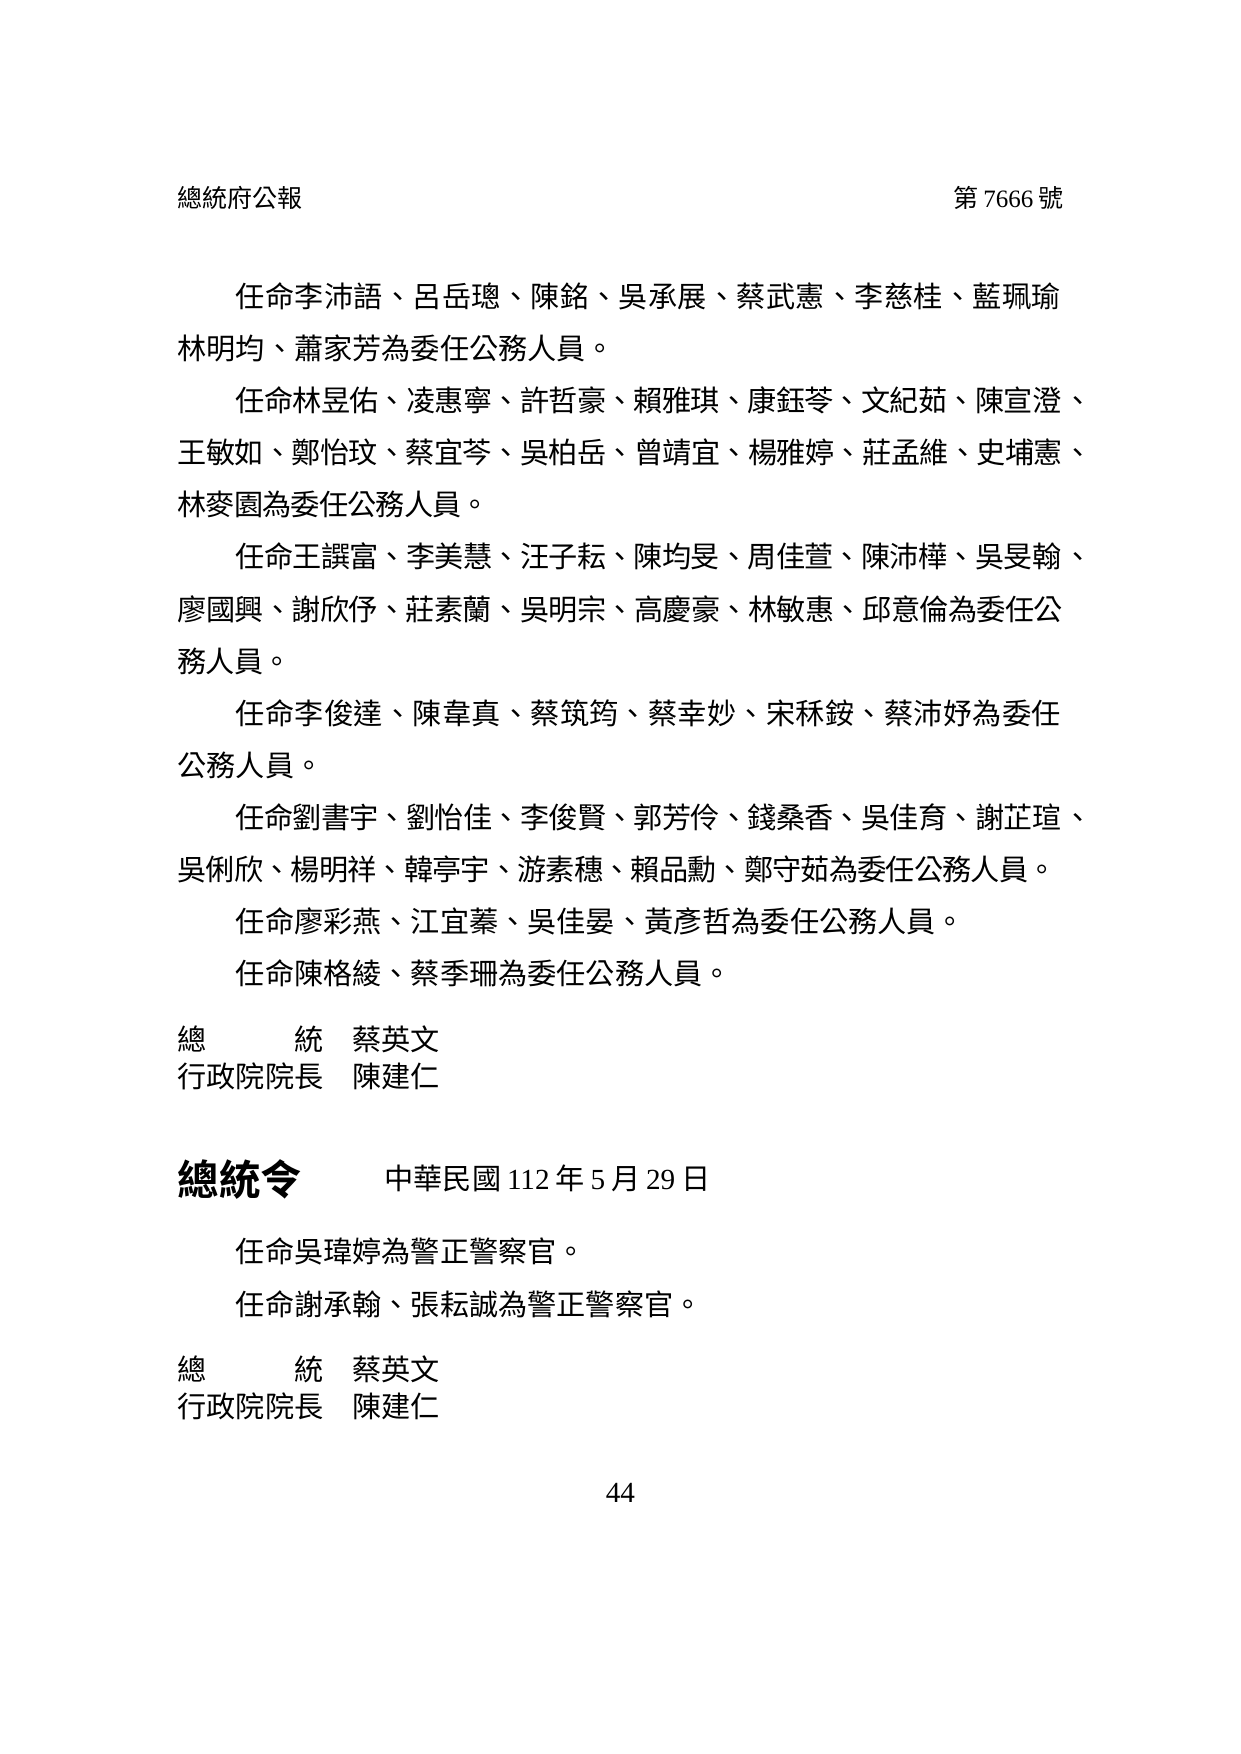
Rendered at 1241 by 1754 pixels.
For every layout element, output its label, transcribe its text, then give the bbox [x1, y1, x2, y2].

text 任命廖彩燕、江宜蓁、吳佳晏、黃彥哲為委任公務人員。 [177, 891, 1063, 943]
text 總 統 蔡英文 行政院院長 陳建仁 [177, 1020, 1063, 1095]
text 任命吳瑋婷為警正警察官。 [177, 1221, 1063, 1273]
text 任命謝承翰、張耘誠為警正警察官。 [177, 1273, 1063, 1325]
text 任命劉書宇、劉怡佳、李俊賢、郭芳伶、錢桑香、吳佳育、謝芷瑄、吳俐欣、楊明祥、韓亭宇、游素穗、賴品勳、鄭守茹為委任公務人員。 [177, 787, 1063, 891]
text 任命陳格綾、蔡季珊為委任公務人員。 [177, 943, 1063, 995]
text 任命李俊達、陳韋真、蔡筑筠、蔡幸妙、宋秝銨、蔡沛妤為委任公務人員。 [177, 682, 1063, 787]
text 任命李沛語、呂岳璁、陳銘、吳承展、蔡武憲、李慈桂、藍珮瑜、林明均、蕭家芳為委任公務人員。 [177, 266, 1063, 370]
table_header 中華民國112年5月29日 [381, 1133, 877, 1221]
table_header 總統令 [174, 1133, 381, 1221]
text 任命林昱佑、凌惠寧、許哲豪、賴雅琪、康鈺苓、文紀茹、陳宣澄、王敏如、鄭怡玟、蔡宜芩、吳柏岳、曾靖宜、楊雅婷、莊孟維、史埔憲、林麥園為委任公務人員。 [177, 370, 1063, 526]
text 總 統 蔡英文 行政院院長 陳建仁 [177, 1350, 1063, 1425]
text 任命王譔富、李美慧、汪子耘、陳均旻、周佳萱、陳沛樺、吳旻翰、廖國興、謝欣伃、莊素蘭、吳明宗、高慶豪、林敏惠、邱意倫為委任公務人員。 [177, 526, 1063, 682]
